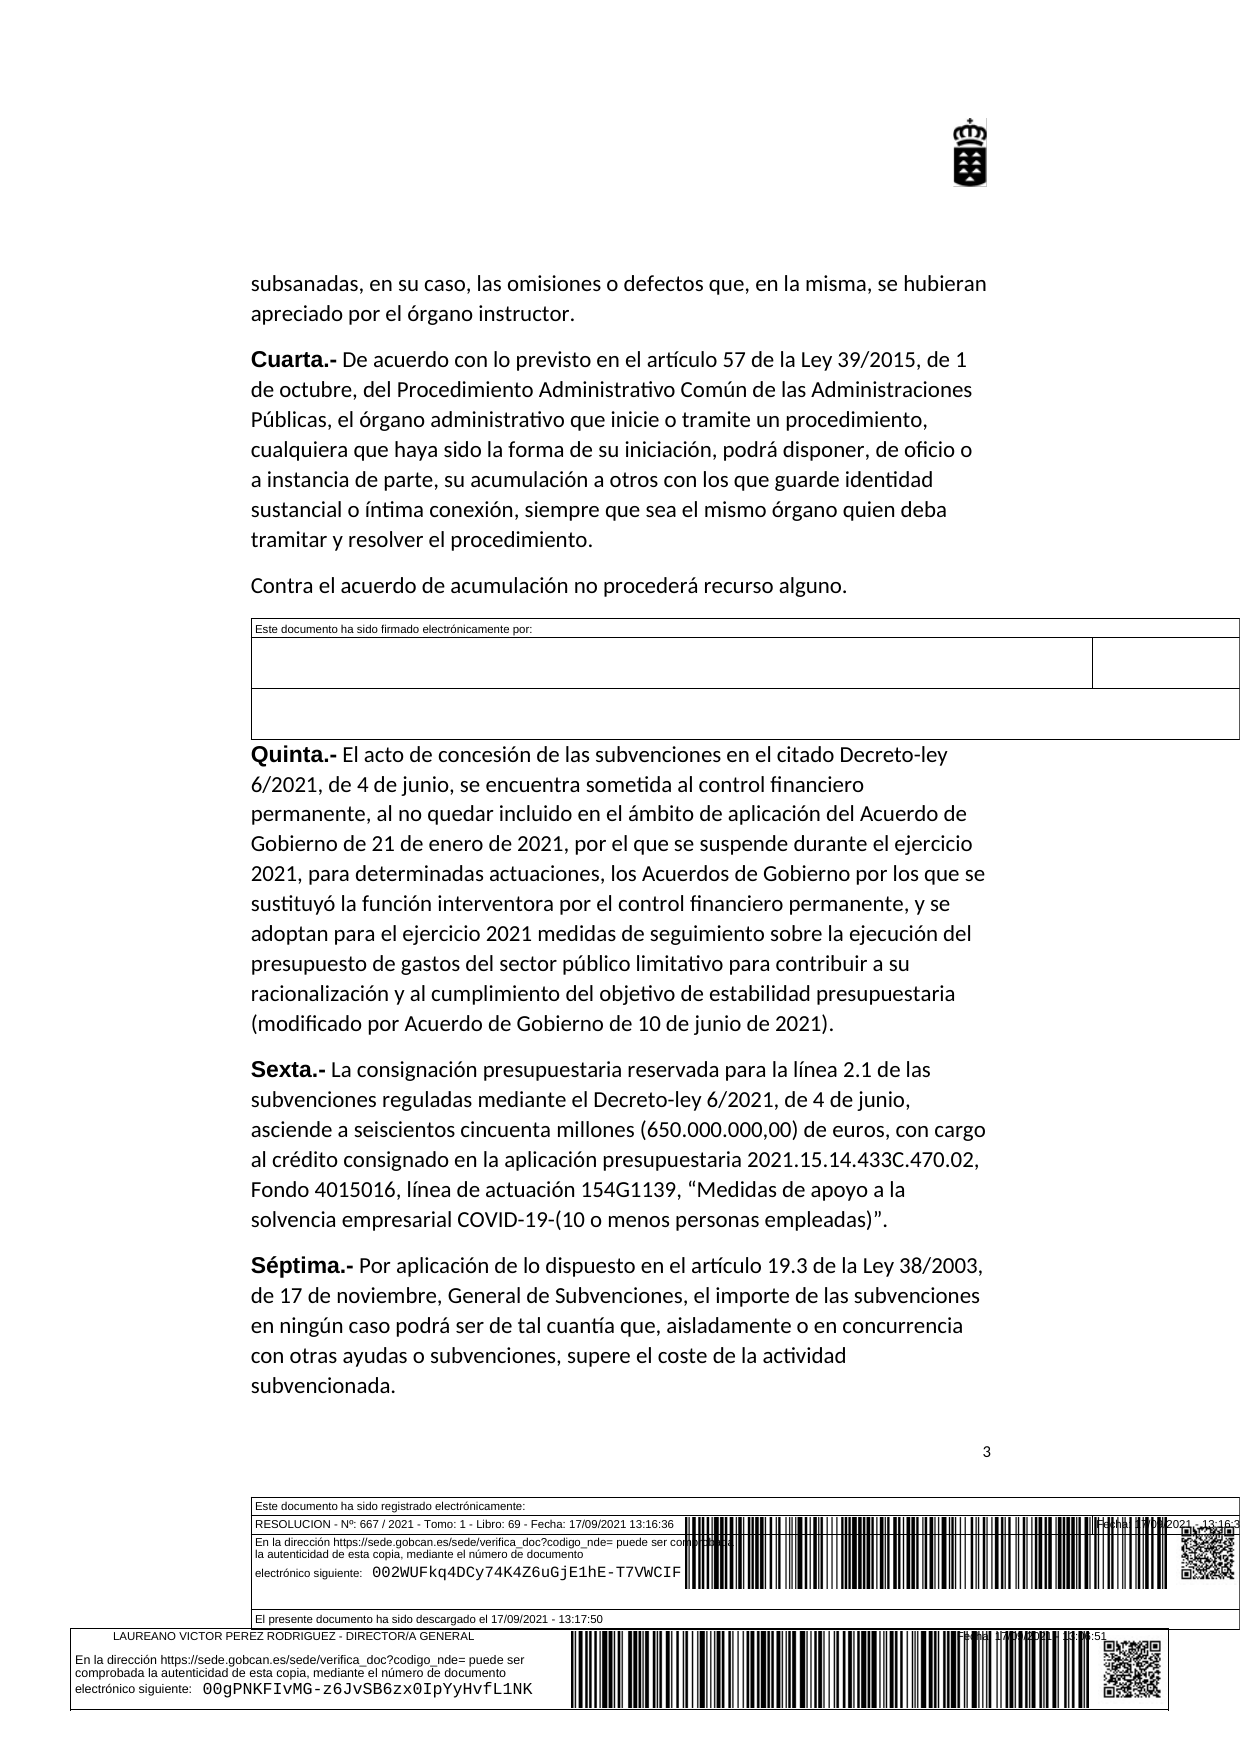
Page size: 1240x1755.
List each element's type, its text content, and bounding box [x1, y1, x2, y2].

table_header Este documento ha sido firmado electrónicamente por: [252, 619, 1239, 637]
text Séptima.- Por aplicación de lo dispuesto en el artículo 19.3 de la Ley 38/2003, de 17 de noviembre, General de Subvenciones, el importe de las subvenciones en ningún caso podrá ser de tal cuantía que, aisladamente o en concurrencia con otras ayudas o subvenciones, supere el coste de la actividad subvencionada. [251, 1251, 989, 1399]
text Quinta.- El acto de concesión de las subvenciones en el citado Decreto-ley 6/2021, de 4 de junio, se encuentra sometida al control financiero permanente, al no quedar incluido en el ámbito de aplicación del Acuerdo de Gobierno de 21 de enero de 2021, por el que se suspende durante el ejercicio 2021, para determinadas actuaciones, los Acuerdos de Gobierno por los que se sustituyó la función interventora por el control financiero permanente, y se adoptan para el ejercicio 2021 medidas de seguimiento sobre la ejecución del presupuesto de gastos del sector público limitativo para contribuir a su racionalización y al cumplimiento del objetivo de estabilidad presupuestaria (modificado por Acuerdo de Gobierno de 10 de junio de 2021). [251, 740, 989, 1037]
text subsanadas, en su caso, las omisiones o defectos que, en la misma, se hubieran apreciado por el órgano instructor. [251, 269, 989, 327]
text Contra el acuerdo de acumulación no procederá recurso alguno. [251, 571, 989, 599]
table_cell [252, 689, 1239, 739]
table_cell [1093, 638, 1239, 688]
table_cell [252, 638, 1092, 688]
text Cuarta.- De acuerdo con lo previsto en el artículo 57 de la Ley 39/2015, de 1 de octubre, del Procedimiento Administrativo Común de las Administraciones Públicas, el órgano administrativo que inicie o tramite un procedimiento, cualquiera que haya sido la forma de su iniciación, podrá disponer, de oficio o a instancia de parte, su acumulación a otros con los que guarde identidad sustancial o íntima conexión, siempre que sea el mismo órgano quien deba tramitar y resolver el procedimiento. [251, 346, 989, 553]
text 3 [251, 1442, 991, 1462]
text Sexta.- La consignación presupuestaria reservada para la línea 2.1 de las subvenciones reguladas mediante el Decreto-ley 6/2021, de 4 de junio, asciende a seiscientos cincuenta millones (650.000.000,00) de euros, con cargo al crédito consignado en la aplicación presupuestaria 2021.15.14.433C.470.02, Fondo 4015016, línea de actuación 154G1139, “Medidas de apoyo a la solvencia empresarial COVID-19-(10 o menos personas empleadas)”. [251, 1055, 989, 1233]
